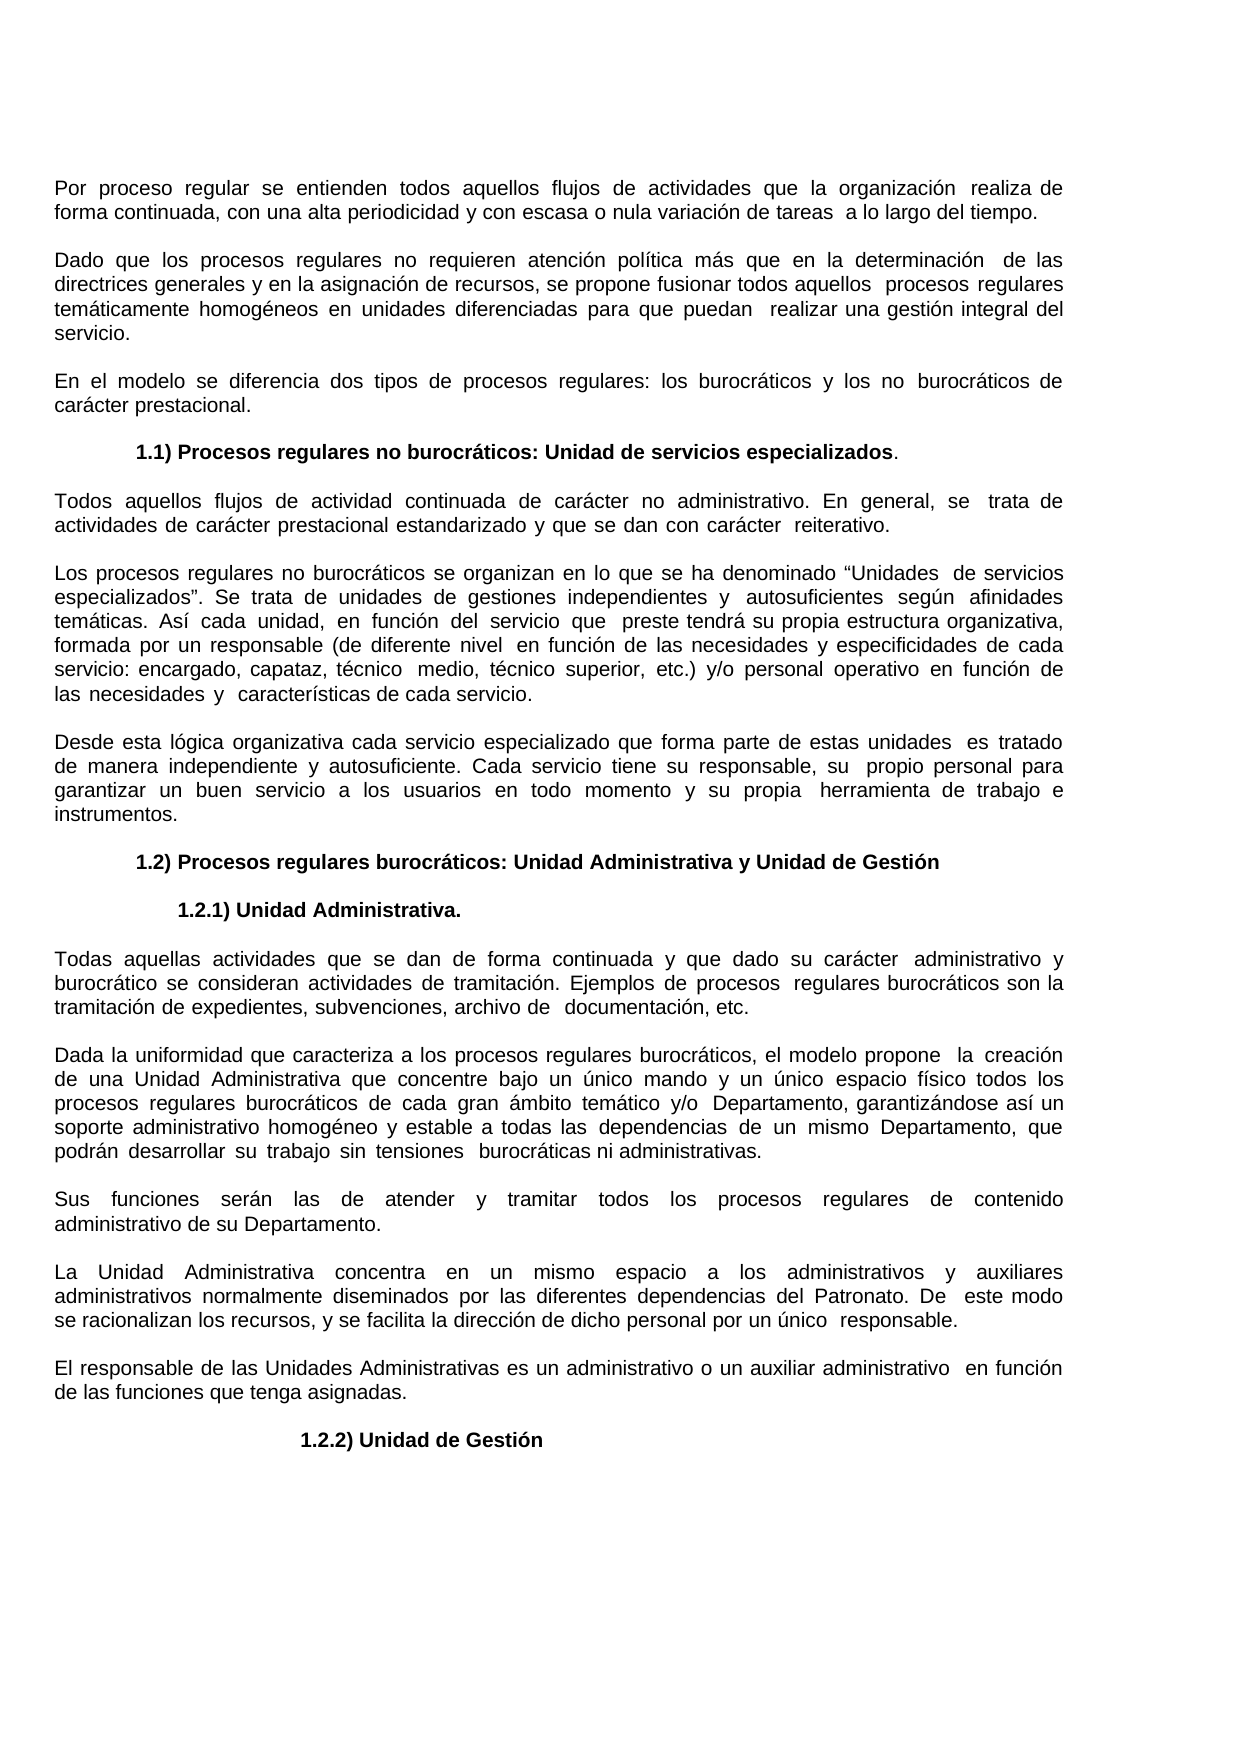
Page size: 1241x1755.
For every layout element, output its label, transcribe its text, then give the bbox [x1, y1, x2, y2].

text Dado que los procesos regulares no requieren atención política más que en la determinación de las directrices generales y en la asignación de recursos, se propone fusionar todos aquellos procesos regulares temáticamente homogéneos en unidades diferenciadas para que puedan realizar una gestión integral del servicio. [54, 248, 1064, 344]
text Todos aquellos flujos de actividad continuada de carácter no administrativo. En general, se trata de actividades de carácter prestacional estandarizado y que se dan con carácter reiterativo. [54, 488, 1064, 537]
text Los procesos regulares no burocráticos se organizan en lo que se ha denominado “Unidades de servicios especializados”. Se trata de unidades de gestiones independientes y autosuficientes según afinidades temáticas. Así cada unidad, en función del servicio que preste tendrá su propia estructura organizativa, formada por un responsable (de diferente nivel en función de las necesidades y especificidades de cada servicio: encargado, capataz, técnico medio, técnico superior, etc.) y/o personal operativo en función de las necesidades y características de cada servicio. [54, 561, 1064, 706]
text En el modelo se diferencia dos tipos de procesos regulares: los burocráticos y los no burocráticos de carácter prestacional. [54, 368, 1064, 417]
text Desde esta lógica organizativa cada servicio especializado que forma parte de estas unidades es tratado de manera independiente y autosuficiente. Cada servicio tiene su responsable, su propio personal para garantizar un buen servicio a los usuarios en todo momento y su propia herramienta de trabajo e instrumentos. [54, 729, 1064, 826]
list Unidad de Gestión [300, 1428, 1076, 1452]
list Procesos regulares no burocráticos: Unidad de servicios especializados. [136, 440, 1076, 464]
text Dada la uniformidad que caracteriza a los procesos regulares burocráticos, el modelo propone la creación de una Unidad Administrativa que concentre bajo un único mando y un único espacio físico todos los procesos regulares burocráticos de cada gran ámbito temático y/o Departamento, garantizándose así un soporte administrativo homogéneo y estable a todas las dependencias de un mismo Departamento, que podrán desarrollar su trabajo sin tensiones burocráticas ni administrativas. [54, 1043, 1064, 1163]
text El responsable de las Unidades Administrativas es un administrativo o un auxiliar administrativo en función de las funciones que tenga asignadas. [54, 1356, 1064, 1404]
text Por proceso regular se entienden todos aquellos flujos de actividades que la organización realiza de forma continuada, con una alta periodicidad y con escasa o nula variación de tareas a lo largo del tiempo. [54, 176, 1064, 224]
text Sus funciones serán las de atender y tramitar todos los procesos regulares de contenido administrativo de su Departamento. [54, 1187, 1064, 1235]
text La Unidad Administrativa concentra en un mismo espacio a los administrativos y auxiliares administrativos normalmente diseminados por las diferentes dependencias del Patronato. De este modo se racionalizan los recursos, y se facilita la dirección de dicho personal por un único responsable. [54, 1259, 1064, 1332]
text Todas aquellas actividades que se dan de forma continuada y que dado su carácter administrativo y burocrático se consideran actividades de tramitación. Ejemplos de procesos regulares burocráticos son la tramitación de expedientes, subvenciones, archivo de documentación, etc. [54, 946, 1064, 1019]
list Procesos regulares burocráticos: Unidad Administrativa y Unidad de Gestión 1.2.1) Unidad Administrativa. [136, 850, 989, 922]
